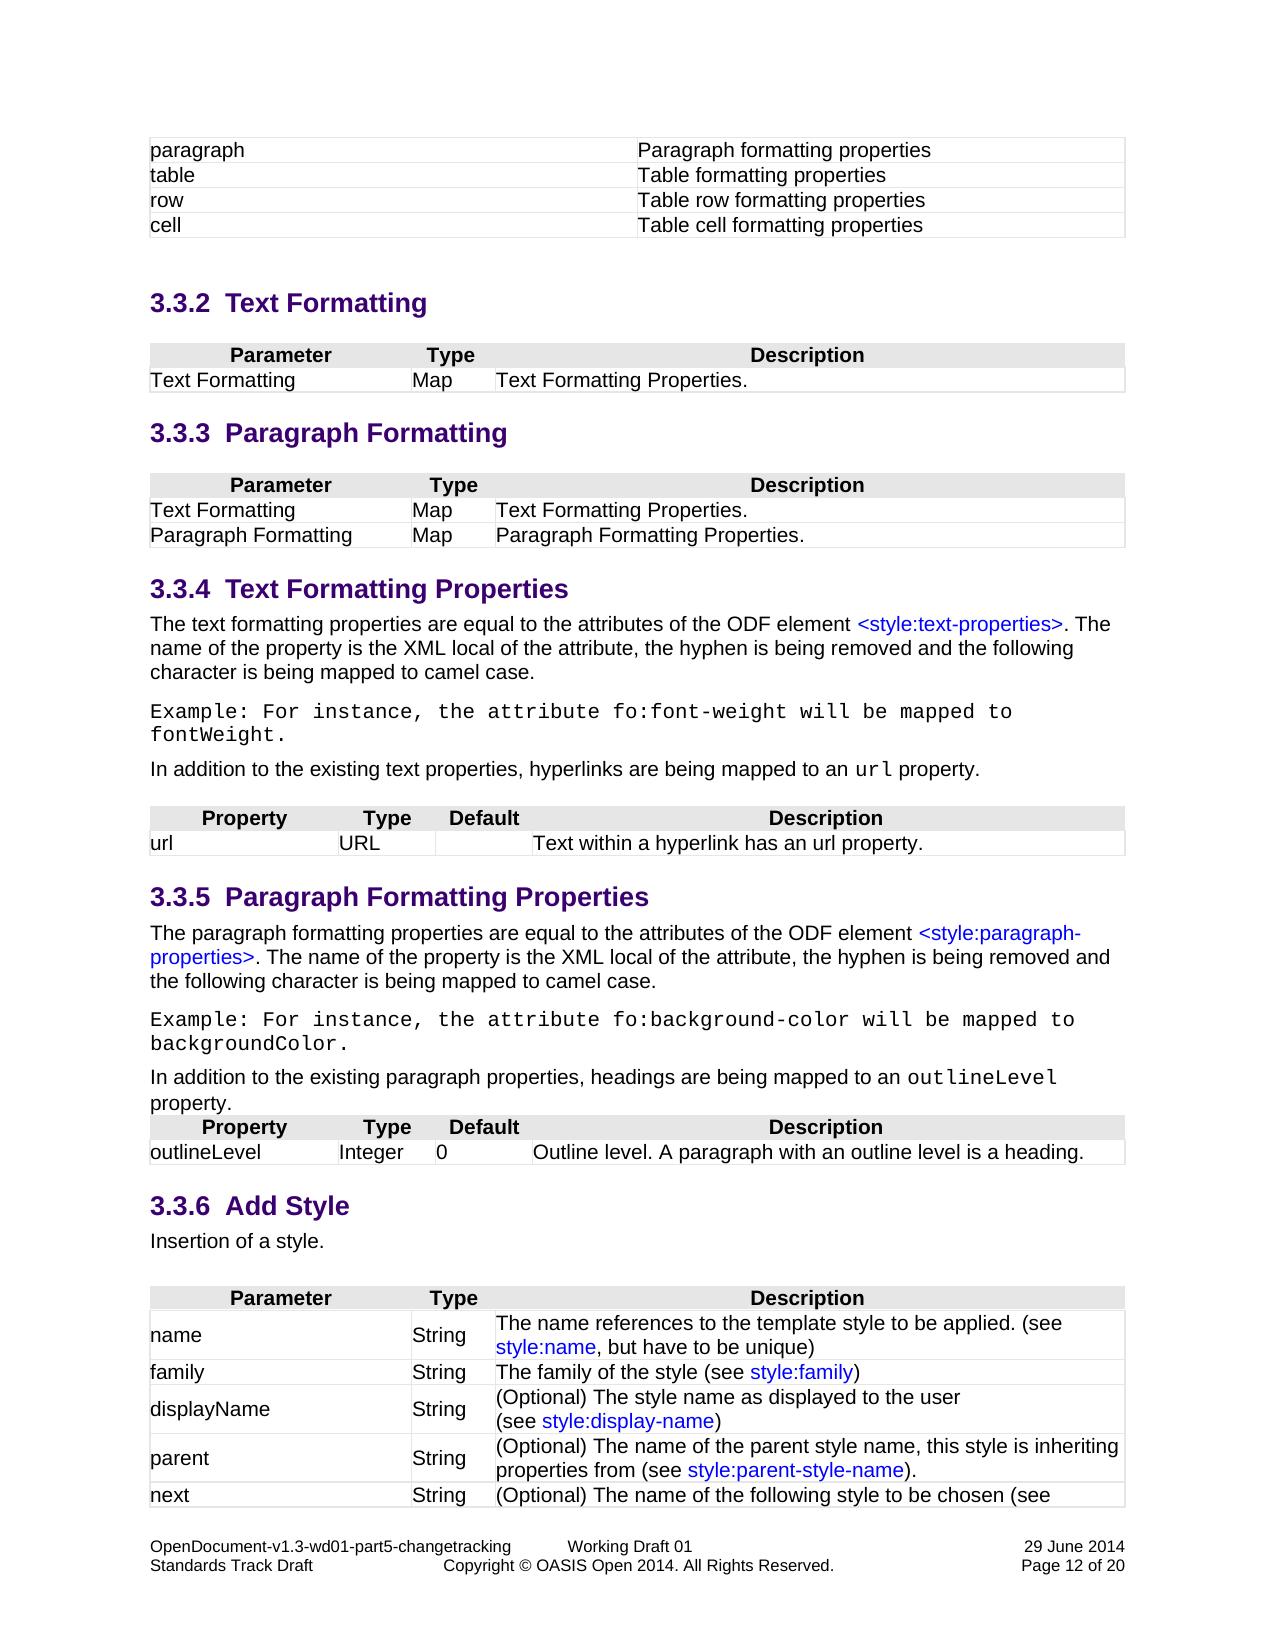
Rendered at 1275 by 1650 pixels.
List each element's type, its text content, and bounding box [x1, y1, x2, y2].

table_cell Text Formatting [151, 498, 411, 522]
subtitle Text Formatting [150, 287, 1125, 318]
text Insertion of a style. [150, 1229, 1125, 1253]
table_header Property [150, 1115, 339, 1139]
table_cell next [151, 1483, 411, 1506]
table_cell [436, 831, 532, 855]
table_header Type [412, 343, 496, 366]
table_cell (Optional) The style name as displayed to the user (see style:display-name) [496, 1385, 1124, 1432]
text In addition to the existing paragraph properties, headings are being mapped to an outlineLevel property. [150, 1065, 1125, 1115]
table_cell Paragraph Formatting Properties. [496, 523, 1124, 547]
table_cell displayName [151, 1385, 411, 1432]
table_cell cell [151, 213, 637, 237]
table_header Description [533, 1115, 1125, 1139]
table_cell The name references to the template style to be applied. (see style:name, but have to be unique) [496, 1311, 1124, 1358]
text The text formatting properties are equal to the attributes of the ODF element <style:text-properties>. The name of the property is the XML local of the attribute, the hyphen is being removed and the following character is being mapped to camel case. [150, 612, 1125, 684]
table_cell Table row formatting properties [638, 188, 1124, 212]
table_cell paragraph [151, 138, 637, 162]
table_header Default [436, 1115, 533, 1139]
table_header Type [412, 1286, 496, 1309]
table_cell Outline level. A paragraph with an outline level is a heading. [533, 1140, 1124, 1164]
subtitle Paragraph Formatting [150, 417, 1125, 449]
table_cell Map [412, 523, 495, 547]
table_cell Integer [339, 1140, 435, 1164]
table_cell parent [151, 1434, 411, 1481]
table_cell URL [339, 831, 435, 855]
table_cell Text Formatting Properties. [496, 498, 1124, 522]
table_header Parameter [150, 343, 412, 366]
table_header Parameter [150, 1286, 412, 1309]
table_cell Map [412, 498, 495, 522]
text Example: For instance, the attribute fo:font-weight will be mapped to fontWeight. [150, 701, 1125, 748]
table_cell table [151, 163, 637, 187]
subtitle Text Formatting Properties [150, 573, 1125, 604]
table_header Type [412, 473, 496, 497]
text In addition to the existing text properties, hyperlinks are being mapped to an url property. [150, 756, 1125, 782]
table_header Parameter [150, 473, 412, 497]
text Example: For instance, the attribute fo:background-color will be mapped to backgroundColor. [150, 1009, 1125, 1057]
table_cell Table formatting properties [638, 163, 1124, 187]
table_header Type [339, 1115, 436, 1139]
table_cell outlineLevel [151, 1140, 338, 1164]
table_header Description [496, 343, 1125, 366]
table_cell (Optional) The name of the following style to be chosen (see [496, 1483, 1124, 1506]
table_cell Map [412, 368, 495, 391]
table_header Description [496, 1286, 1125, 1309]
table_cell Table cell formatting properties [638, 213, 1124, 237]
subtitle Paragraph Formatting Properties [150, 881, 1125, 912]
table_cell String [412, 1483, 495, 1506]
table_cell row [151, 188, 637, 212]
table_cell Text Formatting Properties. [496, 368, 1124, 391]
table_cell Text within a hyperlink has an url property. [533, 831, 1124, 855]
table_header Default [436, 806, 533, 830]
table_cell name [151, 1311, 411, 1358]
table_header Description [496, 473, 1125, 497]
table_cell Paragraph formatting properties [638, 138, 1124, 162]
text The paragraph formatting properties are equal to the attributes of the ODF element <style:paragraph-properties>. The name of the property is the XML local of the attribute, the hyphen is being removed and the following character is being mapped to camel case. [150, 921, 1125, 993]
table_header Property [150, 806, 339, 830]
table_cell url [151, 831, 338, 855]
table_cell 0 [436, 1140, 532, 1164]
table_cell String [412, 1434, 495, 1481]
table_cell (Optional) The name of the parent style name, this style is inheriting properties from (see style:parent-style-name). [496, 1434, 1124, 1481]
table_cell The family of the style (see style:family) [496, 1360, 1124, 1383]
table_header Type [339, 806, 436, 830]
table_header Description [533, 806, 1125, 830]
subtitle Add Style [150, 1190, 1125, 1221]
table_cell String [412, 1385, 495, 1432]
table_cell Paragraph Formatting [151, 523, 411, 547]
table_cell family [151, 1360, 411, 1383]
table_cell Text Formatting [151, 368, 411, 391]
table_cell String [412, 1311, 495, 1358]
table_cell String [412, 1360, 495, 1383]
